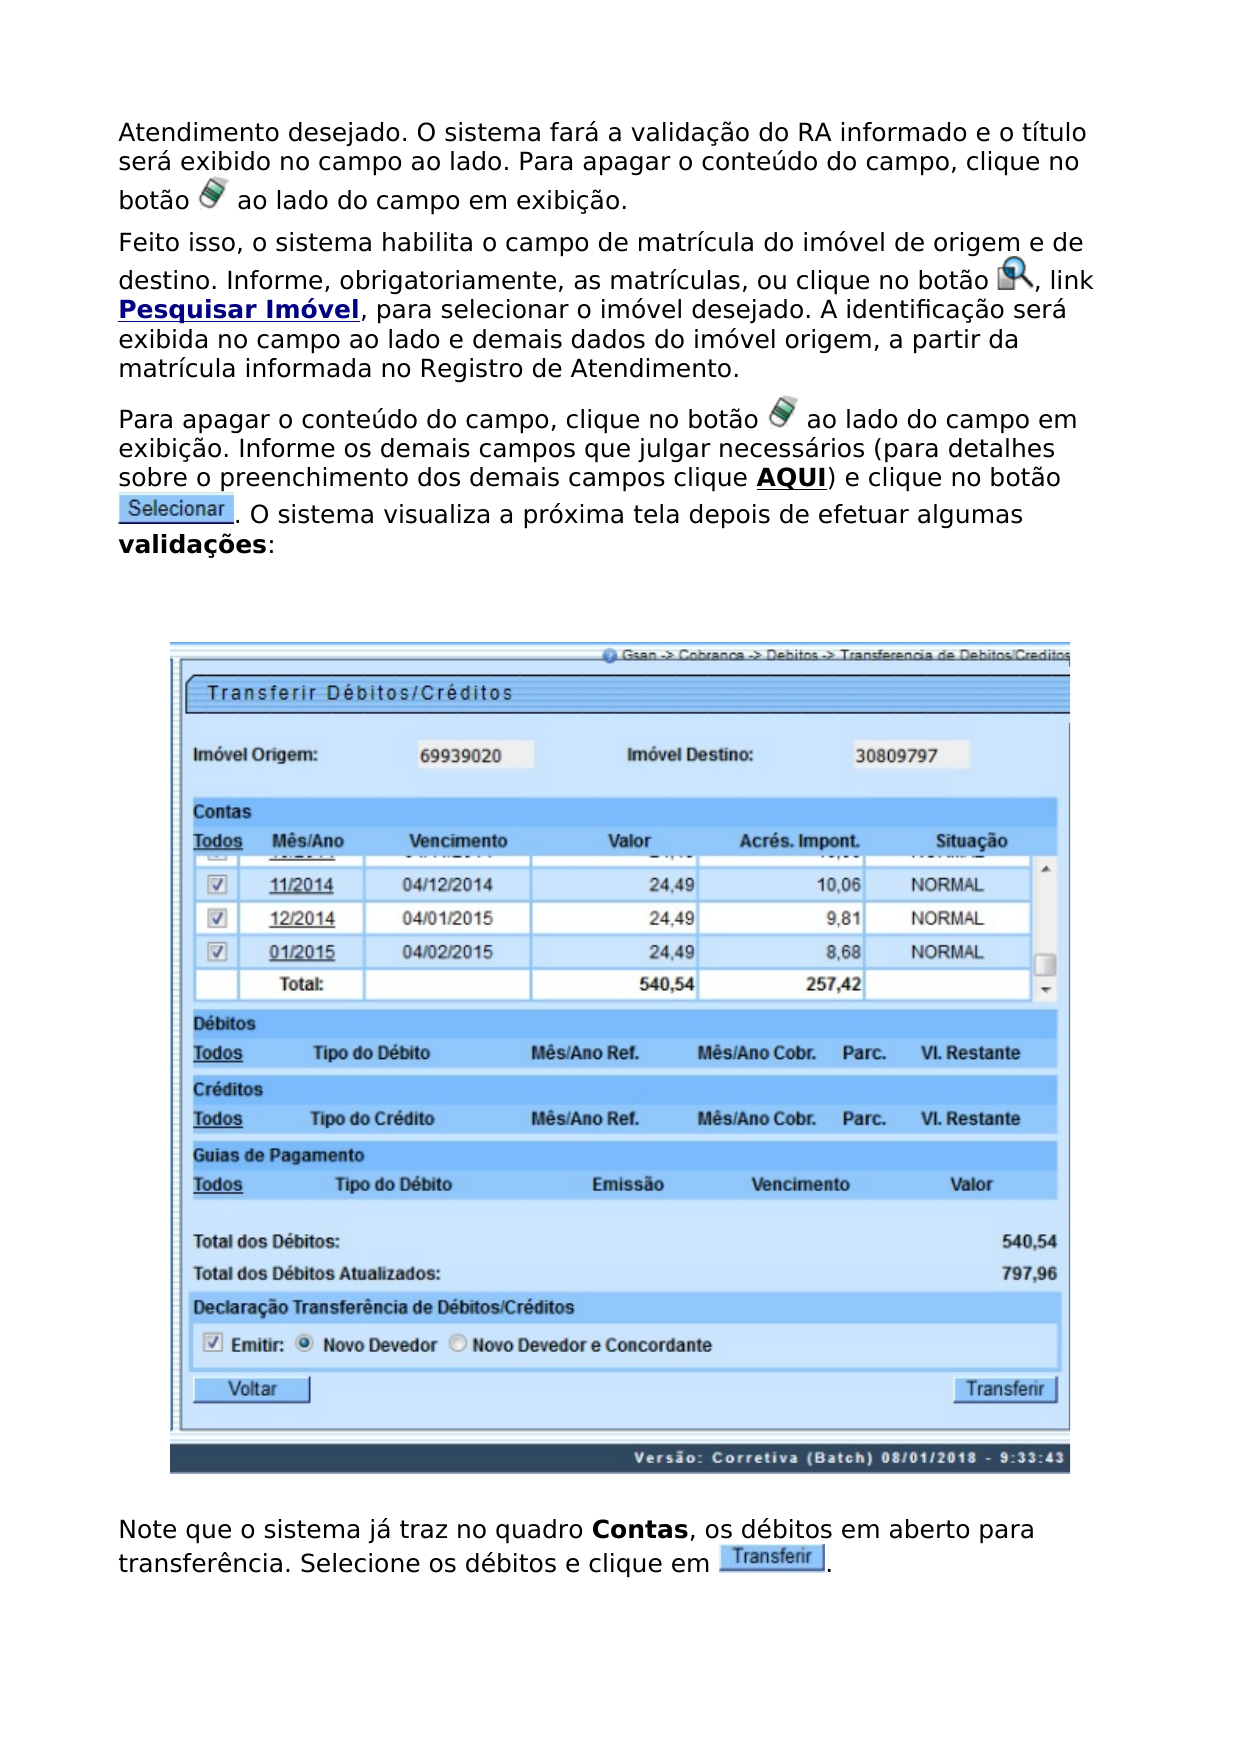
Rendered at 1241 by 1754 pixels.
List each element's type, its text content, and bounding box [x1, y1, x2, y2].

picture [197, 176, 229, 210]
text Feito isso, o sistema habilita o campo de matrícula do imóvel de origem e de destino. Informe, obrigatoriamente, as matrículas, ou clique no botão , link Pesquisar Imóvel, para selecionar o imóvel desejado. A identificação será exibida no campo ao lado e demais dados do imóvel origem, a partir da matrícula informada no Registro de Atendimento. [118, 228, 1122, 383]
text Note que o sistema já traz no quadro Contas, os débitos em aberto para transferência. Selecione os débitos e clique em . [118, 1515, 1122, 1578]
picture [170, 642, 1071, 1474]
picture [718, 1544, 825, 1573]
text Para apagar o conteúdo do campo, clique no botão ao lado do campo em exibição. Informe os demais campos que julgar necessários (para detalhes sobre o preenchimento dos demais campos clique AQUI) e clique no botão . O sistema visualiza a próxima tela depois de efetuar algumas validações: [118, 396, 1122, 559]
text Atendimento desejado. O sistema fará a validação do RA informado e o título será exibido no campo ao lado. Para apagar o conteúdo do campo, clique no botão ao lado do campo em exibição. [118, 118, 1122, 215]
picture [767, 395, 799, 429]
picture [118, 492, 234, 524]
picture [997, 256, 1034, 290]
